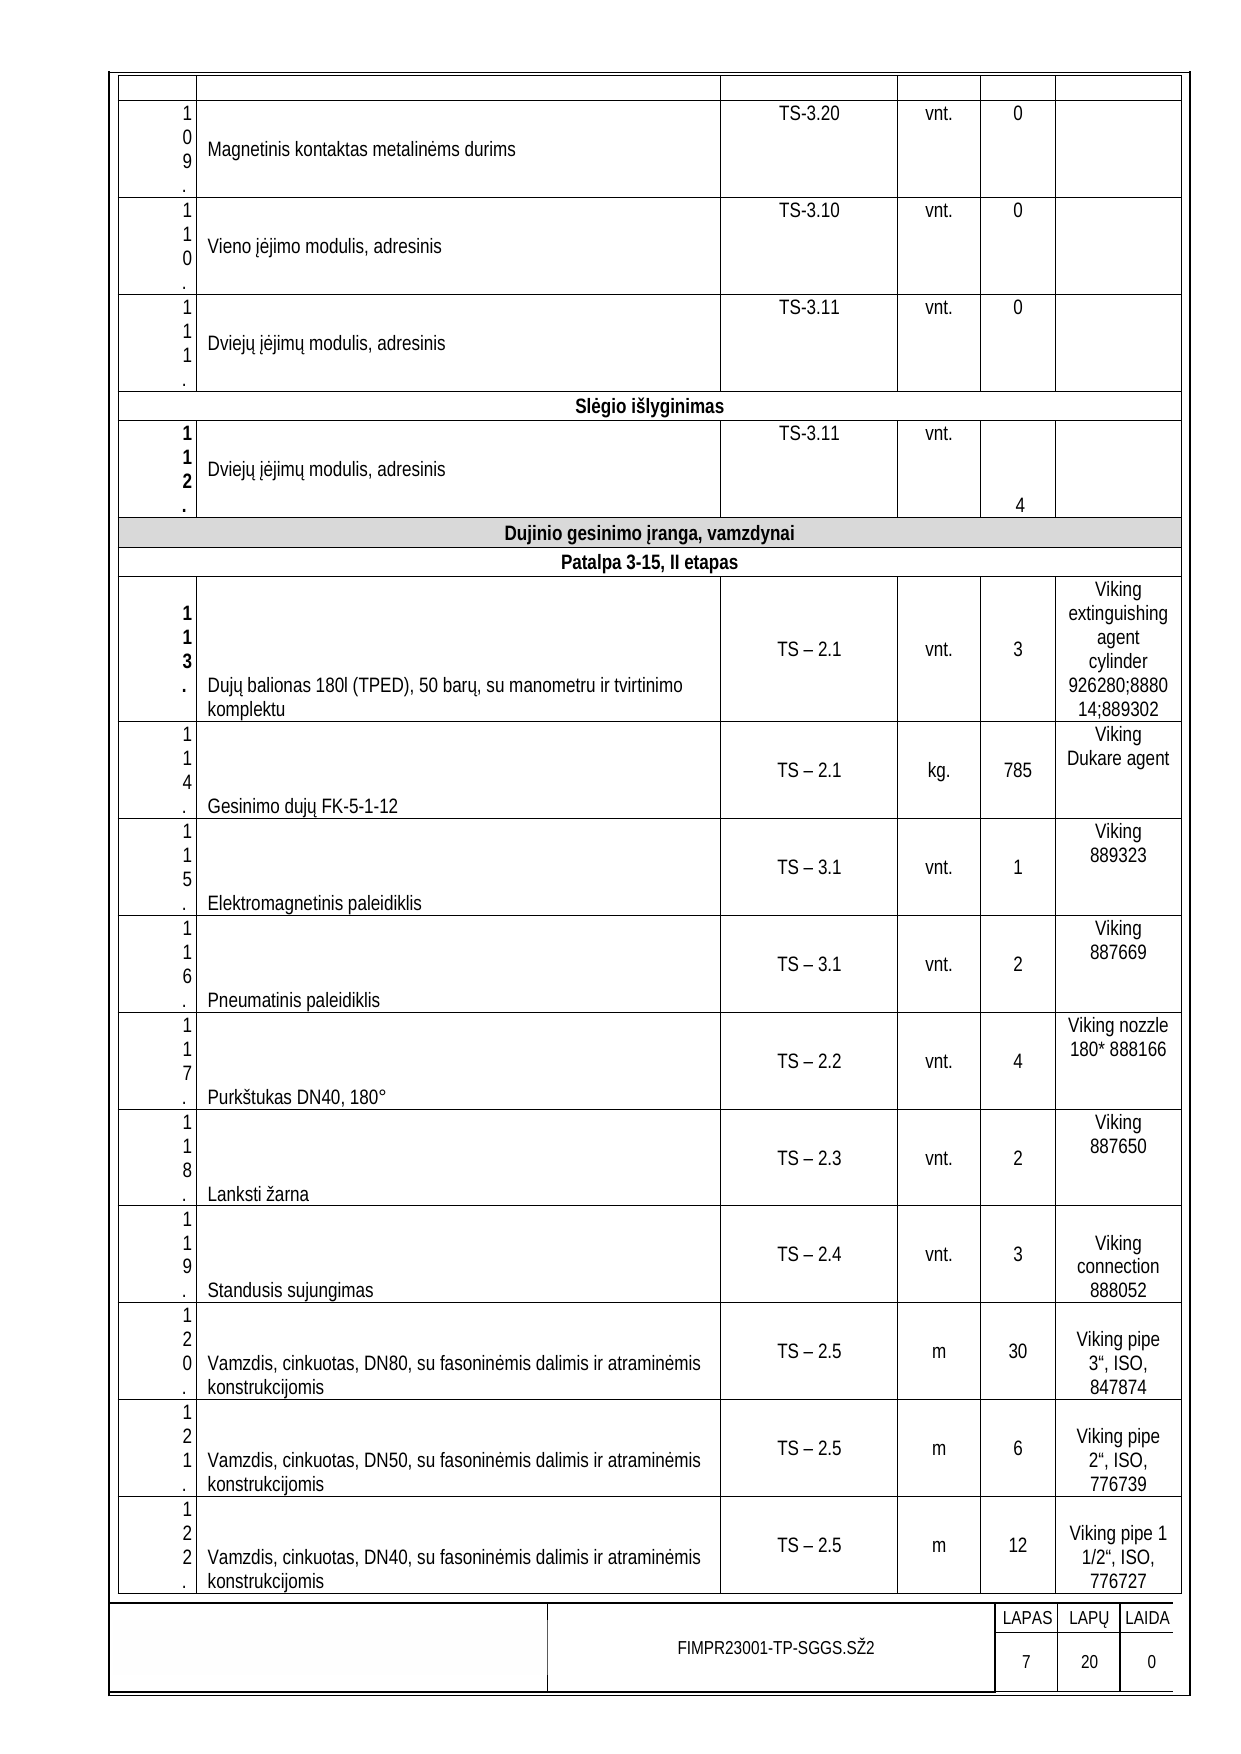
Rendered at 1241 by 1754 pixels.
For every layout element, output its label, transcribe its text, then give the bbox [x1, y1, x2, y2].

table_cell [119, 916, 196, 1012]
table_cell Viking 887650 [1056, 1110, 1181, 1205]
table_cell Slėgio išlyginimas [119, 392, 1181, 420]
table_cell 12 [981, 1497, 1055, 1593]
table_cell 0 [981, 198, 1055, 294]
table_cell [119, 1400, 196, 1496]
table_cell Magnetinis kontaktas metalinėms durims [197, 101, 720, 197]
table_cell TS – 2.2 [721, 1013, 897, 1108]
table_cell Vamzdis, cinkuotas, DN80, su fasoninėmis dalimis ir atraminėmis konstrukcijomis [197, 1303, 720, 1399]
table_cell m [898, 1400, 980, 1496]
table_cell TS – 3.1 [721, 819, 897, 915]
table_cell TS – 2.4 [721, 1206, 897, 1302]
table_cell 1 [981, 819, 1055, 915]
table_cell Viking pipe 1 1/2“, ISO, 776727 [1056, 1497, 1181, 1593]
table_cell 30 [981, 1303, 1055, 1399]
table_cell Viking 889323 [1056, 819, 1181, 915]
table_cell [1056, 76, 1181, 100]
table_cell TS – 3.1 [721, 916, 897, 1012]
table_cell TS – 2.5 [721, 1497, 897, 1593]
table_cell Pneumatinis paleidiklis [197, 916, 720, 1012]
table_cell TS – 2.3 [721, 1110, 897, 1205]
table_cell [1056, 295, 1181, 391]
table_cell [1056, 198, 1181, 294]
table_cell Elektromagnetinis paleidiklis [197, 819, 720, 915]
table_cell Viking pipe 3“, ISO, 847874 [1056, 1303, 1181, 1399]
table_cell vnt. [898, 295, 980, 391]
table_cell vnt. [898, 198, 980, 294]
table_cell [119, 101, 196, 197]
table_cell [119, 819, 196, 915]
table_cell Dviejų įėjimų modulis, adresinis [197, 421, 720, 517]
table_cell vnt. [898, 1013, 980, 1108]
table_cell Vamzdis, cinkuotas, DN50, su fasoninėmis dalimis ir atraminėmis konstrukcijomis [197, 1400, 720, 1496]
table_cell m [898, 1497, 980, 1593]
table_cell 2 [981, 1110, 1055, 1205]
table_cell 0 [981, 295, 1055, 391]
table_cell [119, 1303, 196, 1399]
table_cell 4 [981, 421, 1055, 517]
table_cell Vamzdis, cinkuotas, DN40, su fasoninėmis dalimis ir atraminėmis konstrukcijomis [197, 1497, 720, 1593]
table_cell [119, 1497, 196, 1593]
table_cell Gesinimo dujų FK-5-1-12 [197, 722, 720, 818]
table_cell 2 [981, 916, 1055, 1012]
table_cell TS-3.20 [721, 101, 897, 197]
table_cell Dviejų įėjimų modulis, adresinis [197, 295, 720, 391]
table_cell TS – 2.5 [721, 1400, 897, 1496]
table_cell Viking extinguishing agent cylinder 926280;888014;889302 [1056, 577, 1181, 721]
table_cell [119, 1110, 196, 1205]
table_cell [119, 295, 196, 391]
table_cell [119, 1013, 196, 1108]
table_cell Dujų balionas 180l (TPED), 50 barų, su manometru ir tvirtinimo komplektu [197, 577, 720, 721]
table_cell Dujinio gesinimo įranga, vamzdynai [119, 518, 1181, 547]
table_cell Viking nozzle 180* 888166 [1056, 1013, 1181, 1108]
table_cell Standusis sujungimas [197, 1206, 720, 1302]
table_cell vnt. [898, 101, 980, 197]
table_cell TS-3.11 [721, 421, 897, 517]
table_cell Viking 887669 [1056, 916, 1181, 1012]
table_cell [1056, 421, 1181, 517]
table_cell TS – 2.1 [721, 722, 897, 818]
table_cell Patalpa 3-15, II etapas [119, 548, 1181, 576]
table_cell vnt. [898, 421, 980, 517]
table_cell 4 [981, 1013, 1055, 1108]
table_cell Viking pipe 2“, ISO, 776739 [1056, 1400, 1181, 1496]
table_cell [119, 198, 196, 294]
table_cell [197, 76, 720, 100]
table_cell 3 [981, 577, 1055, 721]
table_cell [898, 76, 980, 100]
table_cell vnt. [898, 1206, 980, 1302]
table_cell 3 [981, 1206, 1055, 1302]
table_cell Lanksti žarna [197, 1110, 720, 1205]
table_cell [119, 577, 196, 721]
table_cell Viking connection 888052 [1056, 1206, 1181, 1302]
table_cell TS – 2.5 [721, 1303, 897, 1399]
table_cell [981, 76, 1055, 100]
table_cell [721, 76, 897, 100]
table_cell [119, 722, 196, 818]
table_cell [1056, 101, 1181, 197]
table_cell vnt. [898, 916, 980, 1012]
table_cell 0 [981, 101, 1055, 197]
table_cell TS-3.10 [721, 198, 897, 294]
table_cell vnt. [898, 1110, 980, 1205]
table_cell m [898, 1303, 980, 1399]
table_cell [119, 1206, 196, 1302]
table_cell 6 [981, 1400, 1055, 1496]
table_cell vnt. [898, 819, 980, 915]
table_cell kg. [898, 722, 980, 818]
table_cell [119, 76, 196, 100]
table_cell TS – 2.1 [721, 577, 897, 721]
table_cell TS-3.11 [721, 295, 897, 391]
table_cell [119, 421, 196, 517]
table_cell vnt. [898, 577, 980, 721]
table_cell Vieno įėjimo modulis, adresinis [197, 198, 720, 294]
table_cell 785 [981, 722, 1055, 818]
table_cell Purkštukas DN40, 180° [197, 1013, 720, 1108]
table_cell Viking Dukare agent [1056, 722, 1181, 818]
